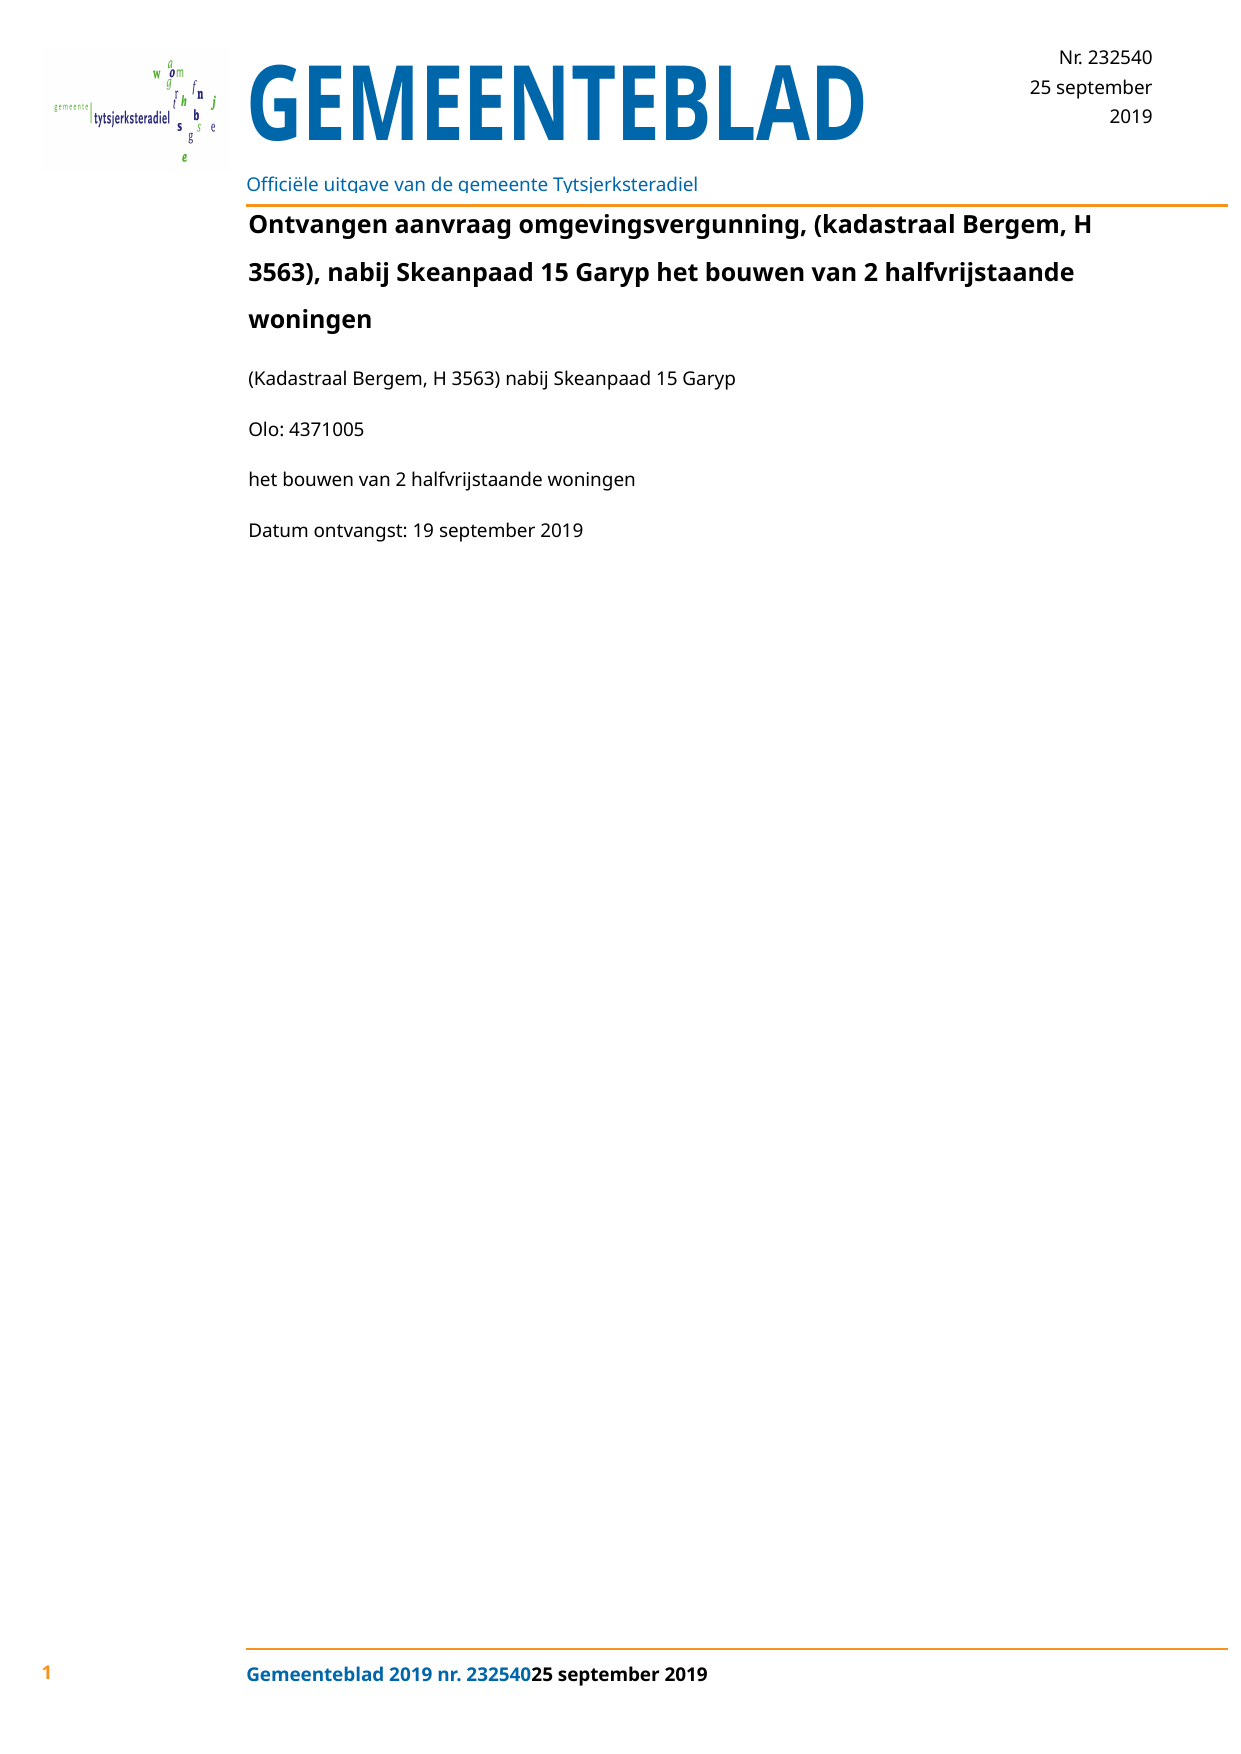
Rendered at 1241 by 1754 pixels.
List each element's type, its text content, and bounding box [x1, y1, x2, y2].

text (Kadastraal Bergem, H 3563) nabij Skeanpaad 15 Garyp [248, 366, 1152, 391]
picture [41, 47, 231, 172]
text Datum ontvangst: 19 september 2019 [248, 517, 1152, 542]
text het bouwen van 2 halfvrijstaande woningen [248, 466, 1152, 492]
text Ontvangen aanvraag omgevingsvergunning, (kadastraal Bergem, H 3563), nabij Skeanpaad 15 Garyp het bouwen van 2 halfvrijstaande woningen [248, 207, 1152, 336]
text Olo: 4371005 [248, 416, 1152, 442]
